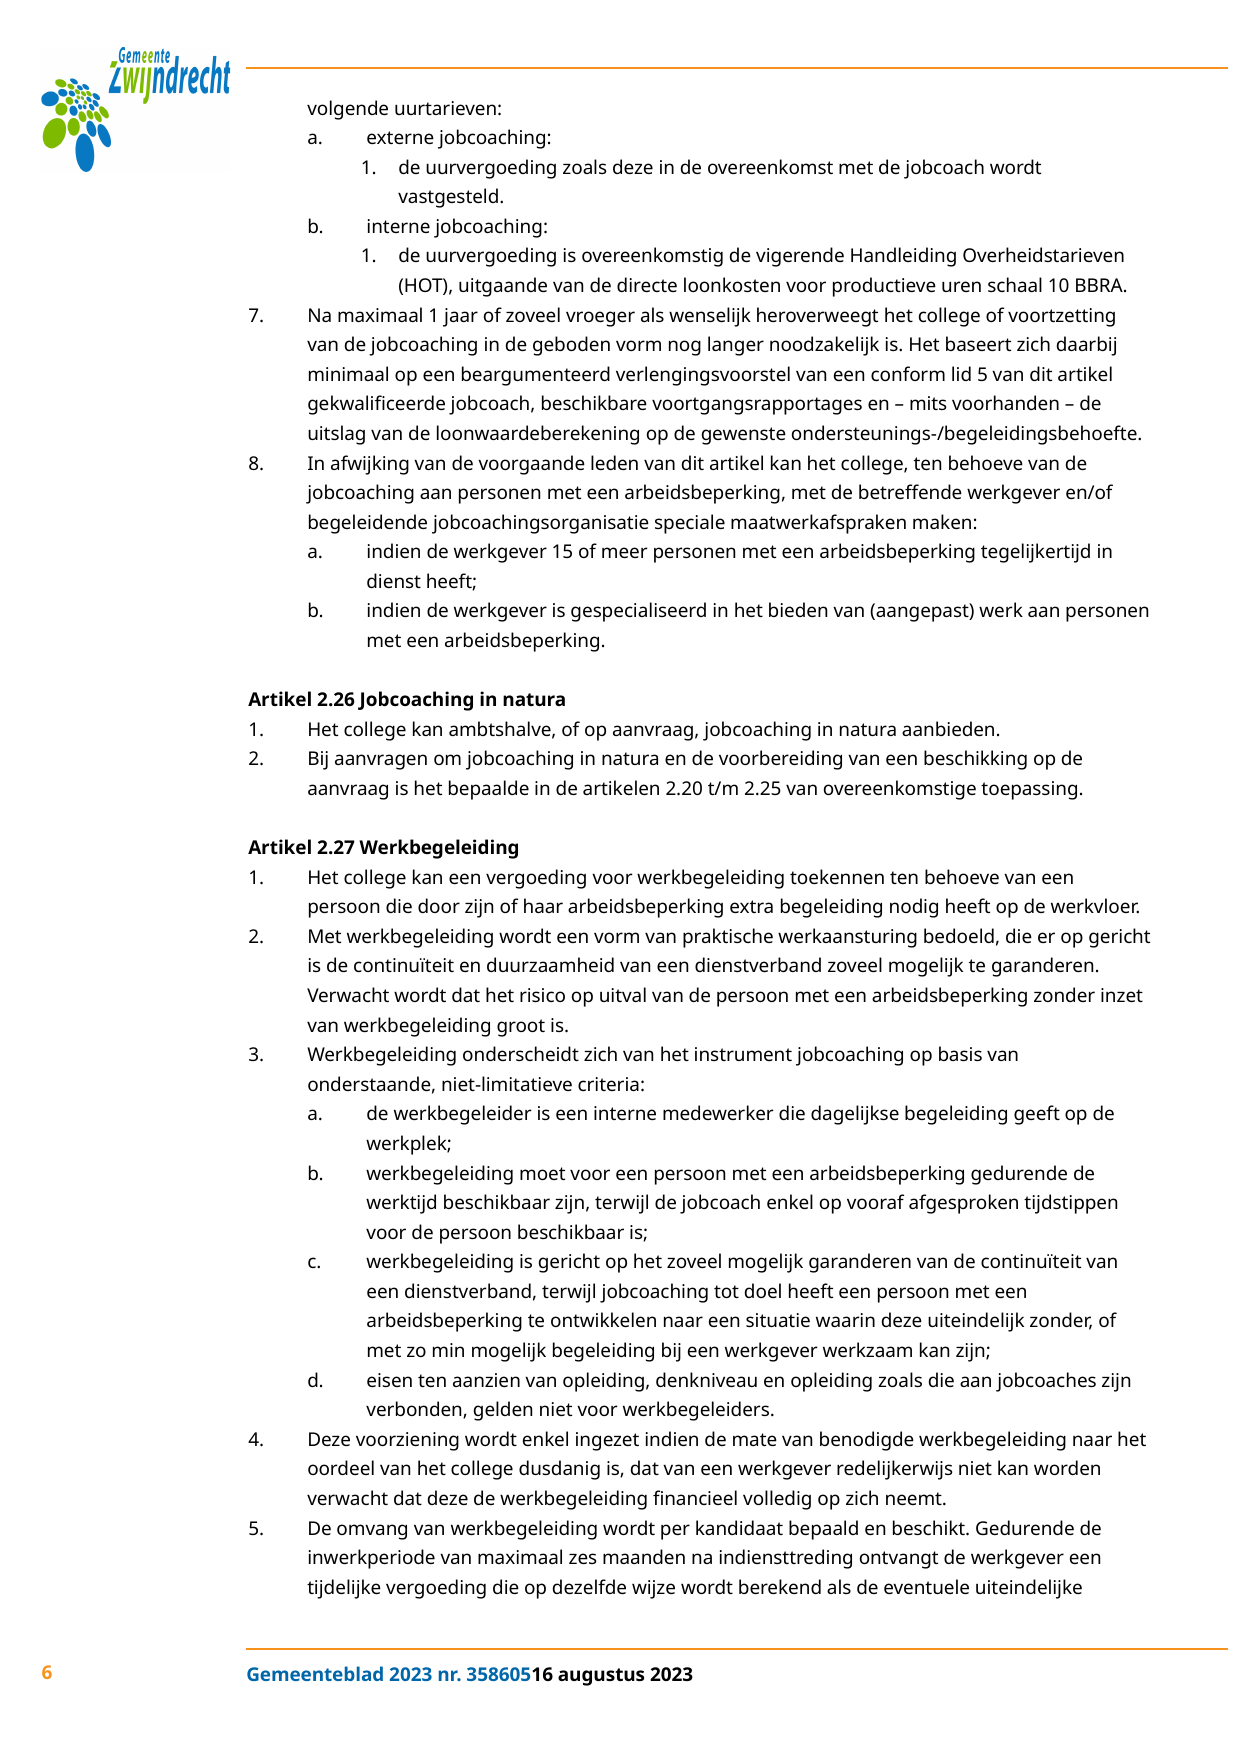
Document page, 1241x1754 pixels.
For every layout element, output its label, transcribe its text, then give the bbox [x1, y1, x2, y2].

text Artikel 2.26 Jobcoaching in natura [248, 686, 1152, 712]
list Met werkbegeleiding wordt een vorm van praktische werkaansturing bedoeld, die er op gericht is de continuïteit en duurzaamheid van een dienstverband zoveel mogelijk te garanderen. Verwacht wordt dat het risico op uitval van de persoon met een arbeidsbeperking zonder inzet van werkbegeleiding groot is. [248, 923, 1152, 1038]
text Artikel 2.27 Werkbegeleiding [248, 834, 1152, 860]
list Het college kan een vergoeding voor werkbegeleiding toekennen ten behoeve van een persoon die door zijn of haar arbeidsbeperking extra begeleiding nodig heeft op de werkvloer. [248, 864, 1152, 919]
list Werkbegeleiding onderscheidt zich van het instrument jobcoaching op basis van onderstaande, niet-limitatieve criteria: [248, 1041, 1152, 1097]
list De omvang van werkbegeleiding wordt per kandidaat bepaald en beschikt. Gedurende de inwerkperiode van maximaal zes maanden na indiensttreding ontvangt de werkgever een tijdelijke vergoeding die op dezelfde wijze wordt berekend als de eventuele uiteindelijke [248, 1515, 1152, 1600]
list werkbegeleiding moet voor een persoon met een arbeidsbeperking gedurende de werktijd beschikbaar zijn, terwijl de jobcoach enkel op vooraf afgesproken tijdstippen voor de persoon beschikbaar is; [307, 1160, 1152, 1245]
list de uurvergoeding zoals deze in de overeenkomst met de jobcoach wordt vastgesteld. [361, 154, 1152, 209]
list externe jobcoaching: [307, 124, 1152, 150]
list eisen ten aanzien van opleiding, denkniveau en opleiding zoals die aan jobcoaches zijn verbonden, gelden niet voor werkbegeleiders. [307, 1367, 1152, 1422]
list indien de werkgever is gespecialiseerd in het bieden van (aangepast) werk aan personen met een arbeidsbeperking. [307, 598, 1152, 653]
picture [41, 47, 231, 172]
list In afwijking van de voorgaande leden van dit artikel kan het college, ten behoeve van de jobcoaching aan personen met een arbeidsbeperking, met de betreffende werkgever en/of begeleidende jobcoachingsorganisatie speciale maatwerkafspraken maken: [248, 450, 1152, 535]
list de uurvergoeding is overeenkomstig de vigerende Handleiding Overheidstarieven (HOT), uitgaande van de directe loonkosten voor productieve uren schaal 10 BBRA. [361, 243, 1152, 298]
list interne jobcoaching: [307, 213, 1152, 239]
list volgende uurtarieven: [248, 95, 1152, 121]
list indien de werkgever 15 of meer personen met een arbeidsbeperking tegelijkertijd in dienst heeft; [307, 538, 1152, 594]
list de werkbegeleider is een interne medewerker die dagelijkse begeleiding geeft op de werkplek; [307, 1101, 1152, 1156]
list Na maximaal 1 jaar of zoveel vroeger als wenselijk heroverweegt het college of voortzetting van de jobcoaching in de geboden vorm nog langer noodzakelijk is. Het baseert zich daarbij minimaal op een beargumenteerd verlengingsvoorstel van een conform lid 5 van dit artikel gekwalificeerde jobcoach, beschikbare voortgangsrapportages en – mits voorhanden – de uitslag van de loonwaardeberekening op de gewenste ondersteunings-/begeleidingsbehoefte. [248, 302, 1152, 446]
list Bij aanvragen om jobcoaching in natura en de voorbereiding van een beschikking op de aanvraag is het bepaalde in de artikelen 2.20 t/m 2.25 van overeenkomstige toepassing. [248, 746, 1152, 801]
list Het college kan ambtshalve, of op aanvraag, jobcoaching in natura aanbieden. [248, 716, 1152, 742]
list Deze voorziening wordt enkel ingezet indien de mate van benodigde werkbegeleiding naar het oordeel van het college dusdanig is, dat van een werkgever redelijkerwijs niet kan worden verwacht dat deze de werkbegeleiding financieel volledig op zich neemt. [248, 1426, 1152, 1511]
list werkbegeleiding is gericht op het zoveel mogelijk garanderen van de continuïteit van een dienstverband, terwijl jobcoaching tot doel heeft een persoon met een arbeidsbeperking te ontwikkelen naar een situatie waarin deze uiteindelijk zonder, of met zo min mogelijk begeleiding bij een werkgever werkzaam kan zijn; [307, 1248, 1152, 1363]
